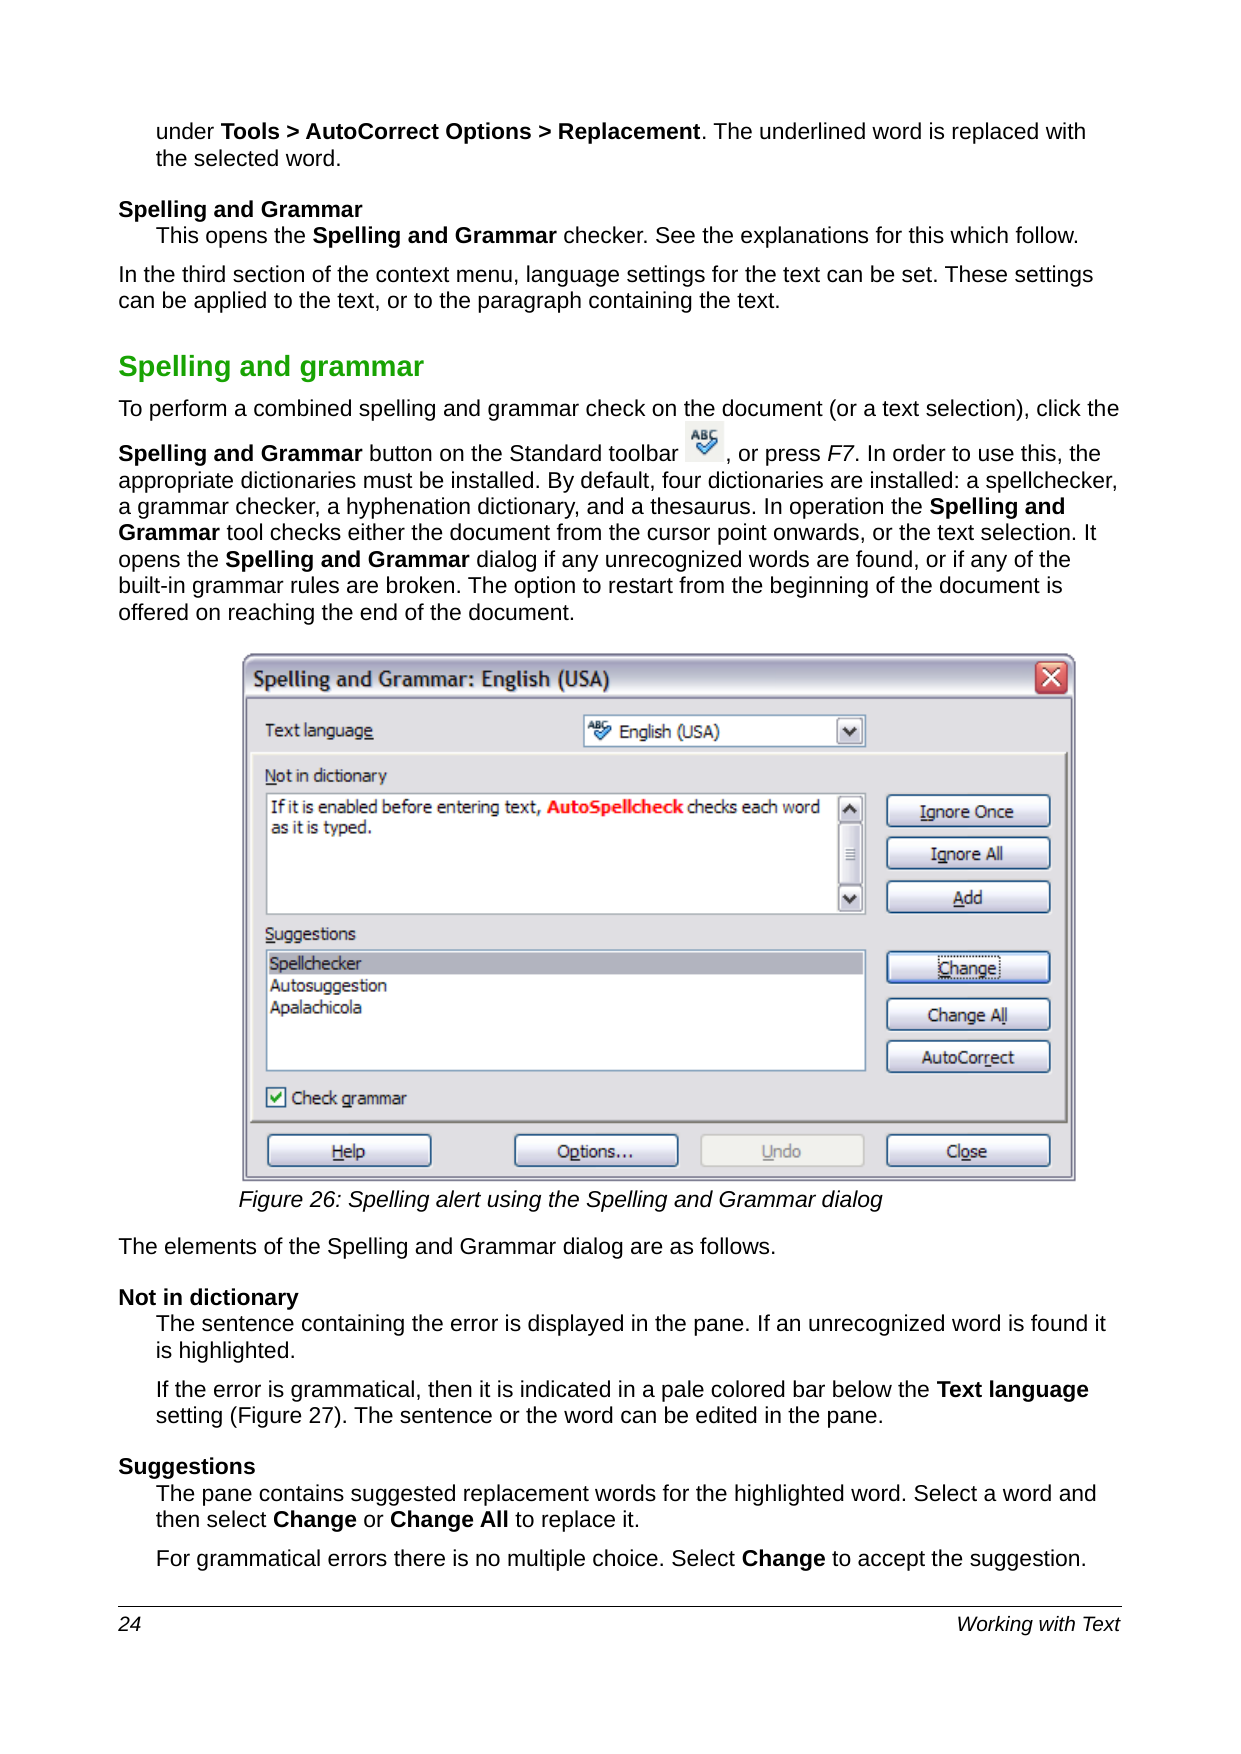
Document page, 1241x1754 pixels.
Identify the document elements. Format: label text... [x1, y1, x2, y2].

text Suggestions [118, 1453, 1122, 1480]
subtitle Spelling and grammar [118, 349, 1122, 383]
text This opens the Spelling and Grammar checker. See the explanations for this which follow. [156, 222, 1122, 248]
picture [685, 421, 726, 462]
list Figure 26: Spelling alert using the Spelling and Grammar dialog [238, 1186, 1079, 1212]
text The elements of the Spelling and Grammar dialog are as follows. [118, 1233, 1122, 1259]
picture [238, 649, 1079, 1186]
text The pane contains suggested replacement words for the highlighted word. Select a word and then select Change or Change All to replace it. [156, 1480, 1122, 1532]
text Not in dictionary [118, 1284, 1122, 1310]
text In the third section of the context menu, language settings for the text can be set. These settings can be applied to the text, or to the paragraph containing the text. [118, 261, 1122, 314]
text To perform a combined spelling and grammar check on the document (or a text selection), click the Spelling and Grammar button on the Standard toolbar , or press F7. In order to use this, the appropriate dictionaries must be installed. By default, four dictionaries are installed: a spellchecker, a grammar checker, a hyphenation dictionary, and a thesaurus. In operation the Spelling and Grammar tool checks either the document from the cursor point onwards, or the text selection. It opens the Spelling and Grammar dialog if any unrecognized words are found, or if any of the built-in grammar rules are broken. The option to restart from the beginning of the document is offered on reaching the end of the document. [118, 395, 1122, 625]
text For grammatical errors there is no multiple choice. Select Change to accept the suggestion. [156, 1545, 1122, 1571]
text The sentence containing the error is displayed in the pane. If an unrecognized word is found it is highlighted. [156, 1310, 1122, 1363]
text Spelling and Grammar [118, 196, 1122, 222]
text If the error is grammatical, then it is indicated in a pale colored bar below the Text language setting (Figure 27). The sentence or the word can be edited in the pane. [156, 1376, 1122, 1428]
text under Tools > AutoCorrect Options > Replacement. The underlined word is replaced with the selected word. [156, 118, 1122, 171]
